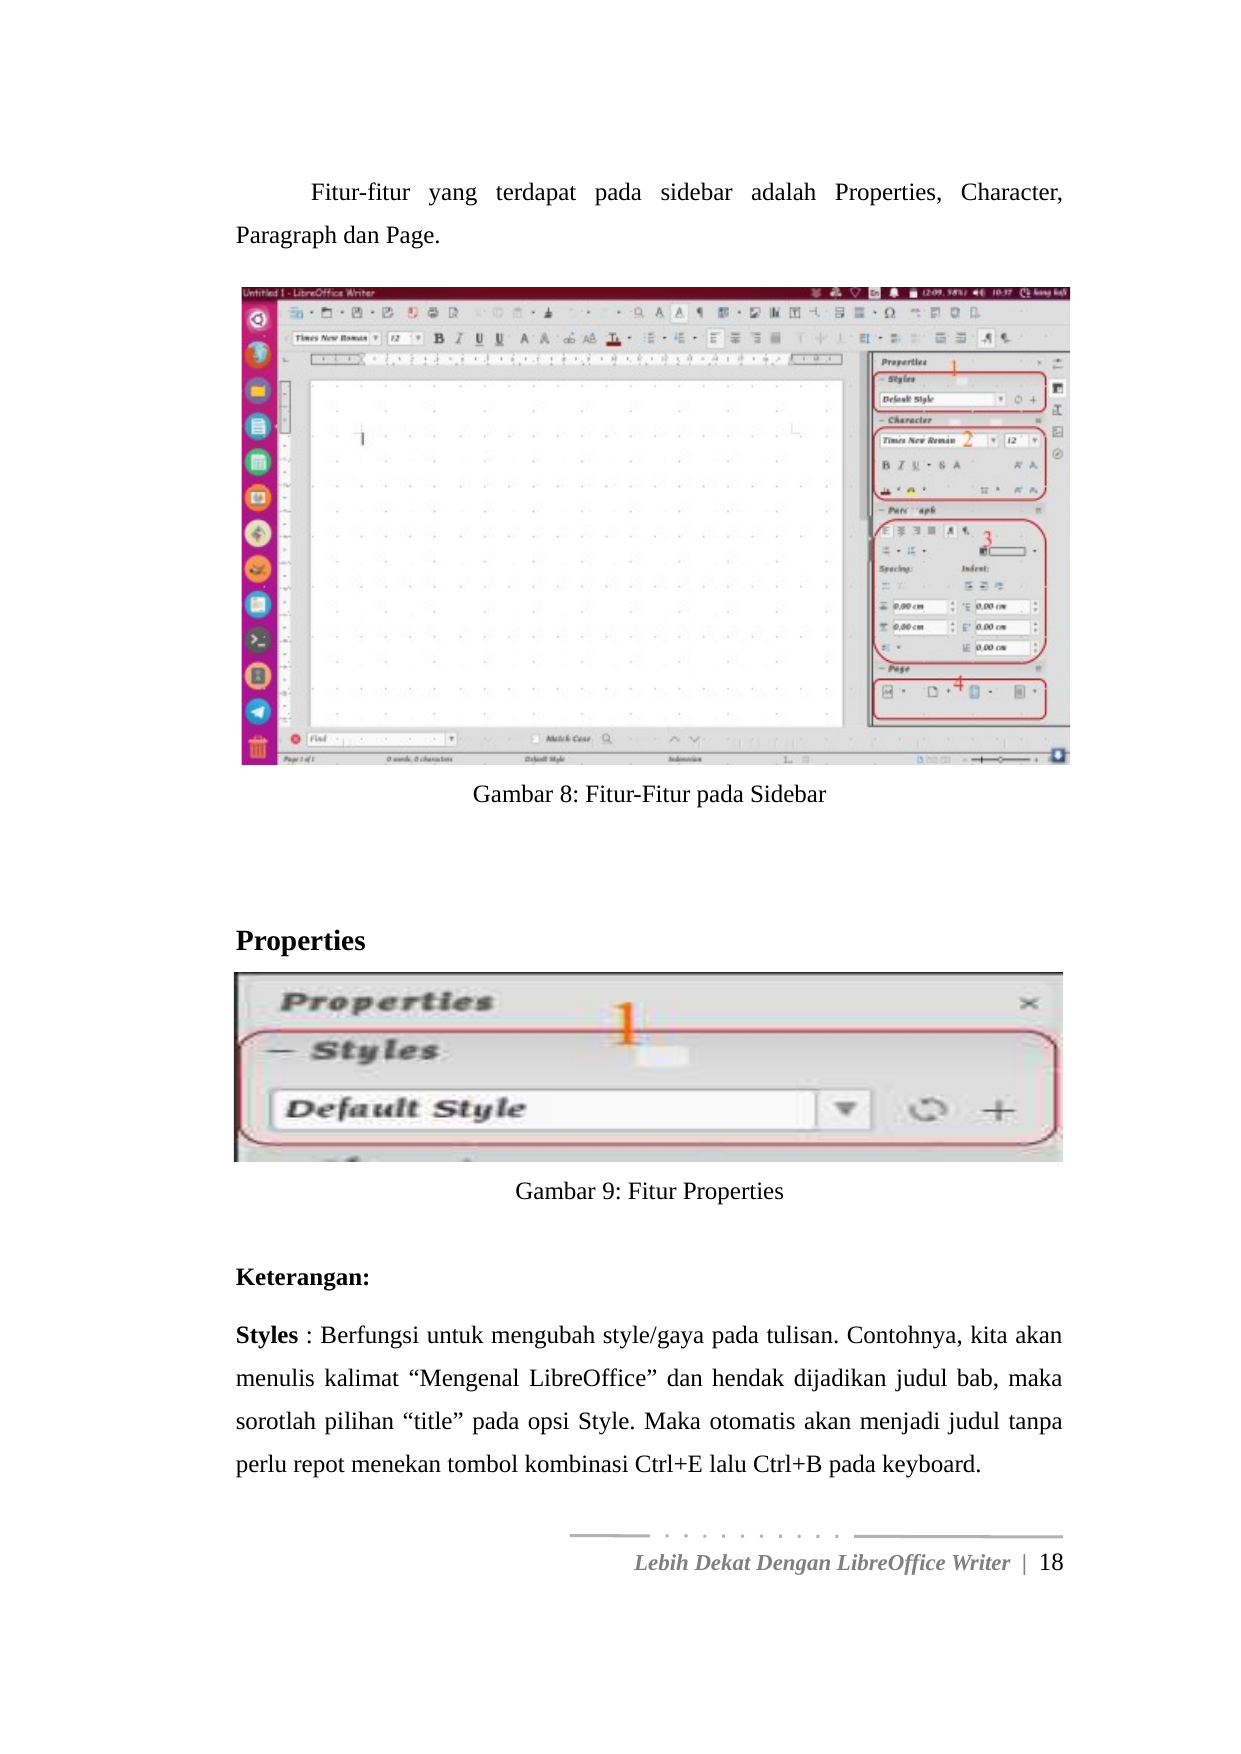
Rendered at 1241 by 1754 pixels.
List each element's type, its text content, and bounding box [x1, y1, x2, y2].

text Styles : Berfungsi untuk mengubah style/gaya pada tulisan. Contohnya, kita akan menulis kalimat “Mengenal LibreOffice” dan hendak dijadikan judul bab, maka sorotlah pilihan “title” pada opsi Style. Maka otomatis akan menjadi judul tanpa perlu repot menekan tombol kombinasi Ctrl+E lalu Ctrl+B pada keyboard. [236, 1320, 1063, 1478]
subtitle Properties [236, 923, 1063, 956]
text Keterangan: [236, 1262, 1063, 1291]
text Gambar 9: Fitur Properties [236, 1162, 1063, 1205]
picture [241, 287, 1071, 765]
picture [233, 972, 1064, 1162]
text Fitur-fitur yang terdapat pada sidebar adalah Properties, Character, Paragraph dan Page. [236, 177, 1063, 249]
text Gambar 8: Fitur-Fitur pada Sidebar [236, 263, 1063, 807]
